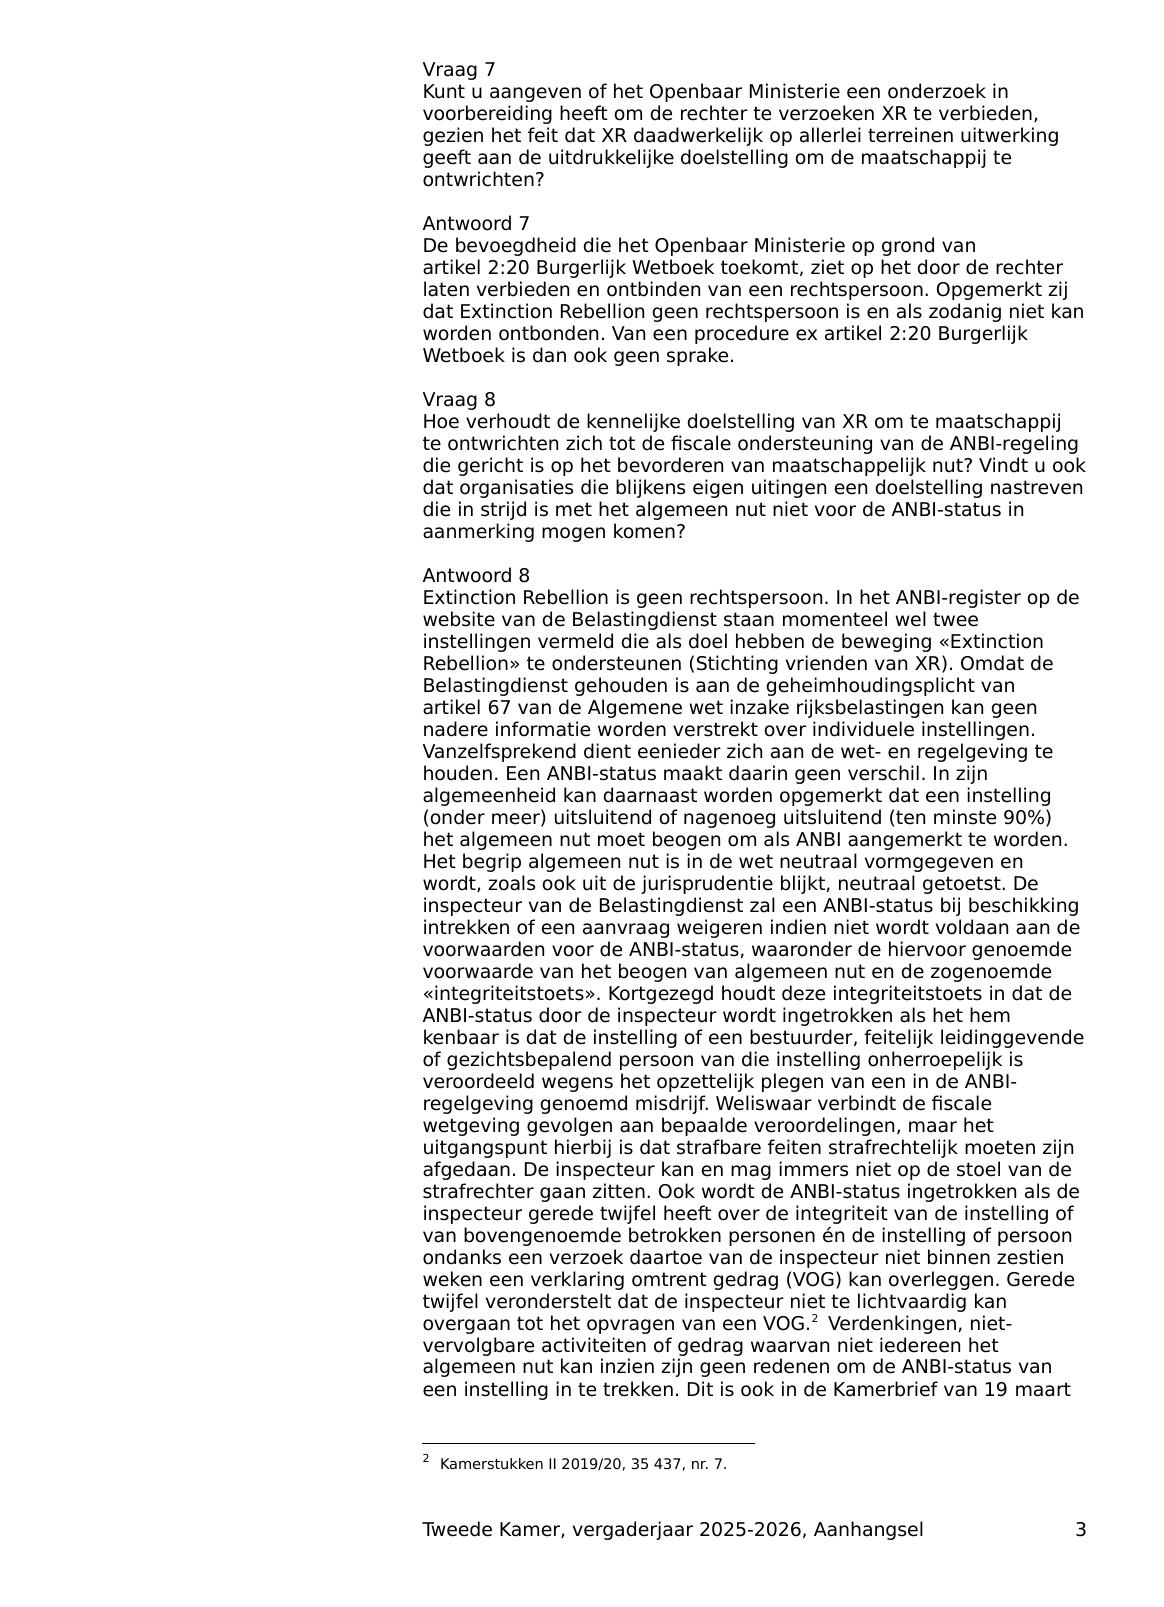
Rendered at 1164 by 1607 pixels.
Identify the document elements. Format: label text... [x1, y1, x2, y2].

text Extinction Rebellion is geen rechtspersoon. In het ANBI-register op de website van de Belastingdienst staan momenteel wel twee instellingen vermeld die als doel hebben de beweging «Extinction Rebellion» te ondersteunen (Stichting vrienden van XR). Omdat de Belastingdienst gehouden is aan de geheimhoudingsplicht van artikel 67 van de Algemene wet inzake rijksbelastingen kan geen nadere informatie worden verstrekt over individuele instellingen. [422, 587, 1087, 741]
text Vanzelfsprekend dient eenieder zich aan de wet- en regelgeving te houden. Een ANBI-status maakt daarin geen verschil. In zijn algemeenheid kan daarnaast worden opgemerkt dat een instelling (onder meer) uitsluitend of nagenoeg uitsluitend (ten minste 90%) het algemeen nut moet beogen om als ANBI aangemerkt te worden. Het begrip algemeen nut is in de wet neutraal vormgegeven en wordt, zoals ook uit de jurisprudentie blijkt, neutraal getoetst. De inspecteur van de Belastingdienst zal een ANBI-status bij beschikking intrekken of een aanvraag weigeren indien niet wordt voldaan aan de voorwaarden voor de ANBI-status, waaronder de hiervoor genoemde voorwaarde van het beogen van algemeen nut en de zogenoemde «integriteitstoets». Kortgezegd houdt deze integriteitstoets in dat de ANBI-status door de inspecteur wordt ingetrokken als het hem kenbaar is dat de instelling of een bestuurder, feitelijk leidinggevende of gezichtsbepalend persoon van die instelling onherroepelijk is veroordeeld wegens het opzettelijk plegen van een in de ANBI-regelgeving genoemd misdrijf. Weliswaar verbindt de fiscale wetgeving gevolgen aan bepaalde veroordelingen, maar het uitgangspunt hierbij is dat strafbare feiten strafrechtelijk moeten zijn afgedaan. De inspecteur kan en mag immers niet op de stoel van de strafrechter gaan zitten. Ook wordt de ANBI-status ingetrokken als de inspecteur gerede twijfel heeft over de integriteit van de instelling of van bovengenoemde betrokken personen én de instelling of persoon ondanks een verzoek daartoe van de inspecteur niet binnen zestien weken een verklaring omtrent gedrag (VOG) kan overleggen. Gerede twijfel veronderstelt dat de inspecteur niet te lichtvaardig kan overgaan tot het opvragen van een VOG. Verdenkingen, niet-vervolgbare activiteiten of gedrag waarvan niet iedereen het algemeen nut kan inzien zijn geen redenen om de ANBI-status van een instelling in te trekken. Dit is ook in de Kamerbrief van 19 maart [422, 741, 1087, 1400]
text Vraag 7 [422, 59, 1087, 81]
text Hoe verhoudt de kennelijke doelstelling van XR om te maatschappij te ontwrichten zich tot de fiscale ondersteuning van de ANBI-regeling die gericht is op het bevorderen van maatschappelijk nut? Vindt u ook dat organisaties die blijkens eigen uitingen een doelstelling nastreven die in strijd is met het algemeen nut niet voor de ANBI-status in aanmerking mogen komen? [422, 411, 1087, 543]
text Kunt u aangeven of het Openbaar Ministerie een onderzoek in voorbereiding heeft om de rechter te verzoeken XR te verbieden, gezien het feit dat XR daadwerkelijk op allerlei terreinen uitwerking geeft aan de uitdrukkelijke doelstelling om de maatschappij te ontwrichten? [422, 81, 1087, 191]
text Antwoord 7 [422, 213, 1087, 235]
text Antwoord 8 [422, 565, 1087, 587]
text Kamerstukken II 2019/20, 35 437, nr. 7. [422, 1452, 1087, 1474]
text Vraag 8 [422, 389, 1087, 411]
text De bevoegdheid die het Openbaar Ministerie op grond van artikel 2:20 Burgerlijk Wetboek toekomt, ziet op het door de rechter laten verbieden en ontbinden van een rechtspersoon. Opgemerkt zij dat Extinction Rebellion geen rechtspersoon is en als zodanig niet kan worden ontbonden. Van een procedure ex artikel 2:20 Burgerlijk Wetboek is dan ook geen sprake. [422, 235, 1087, 367]
